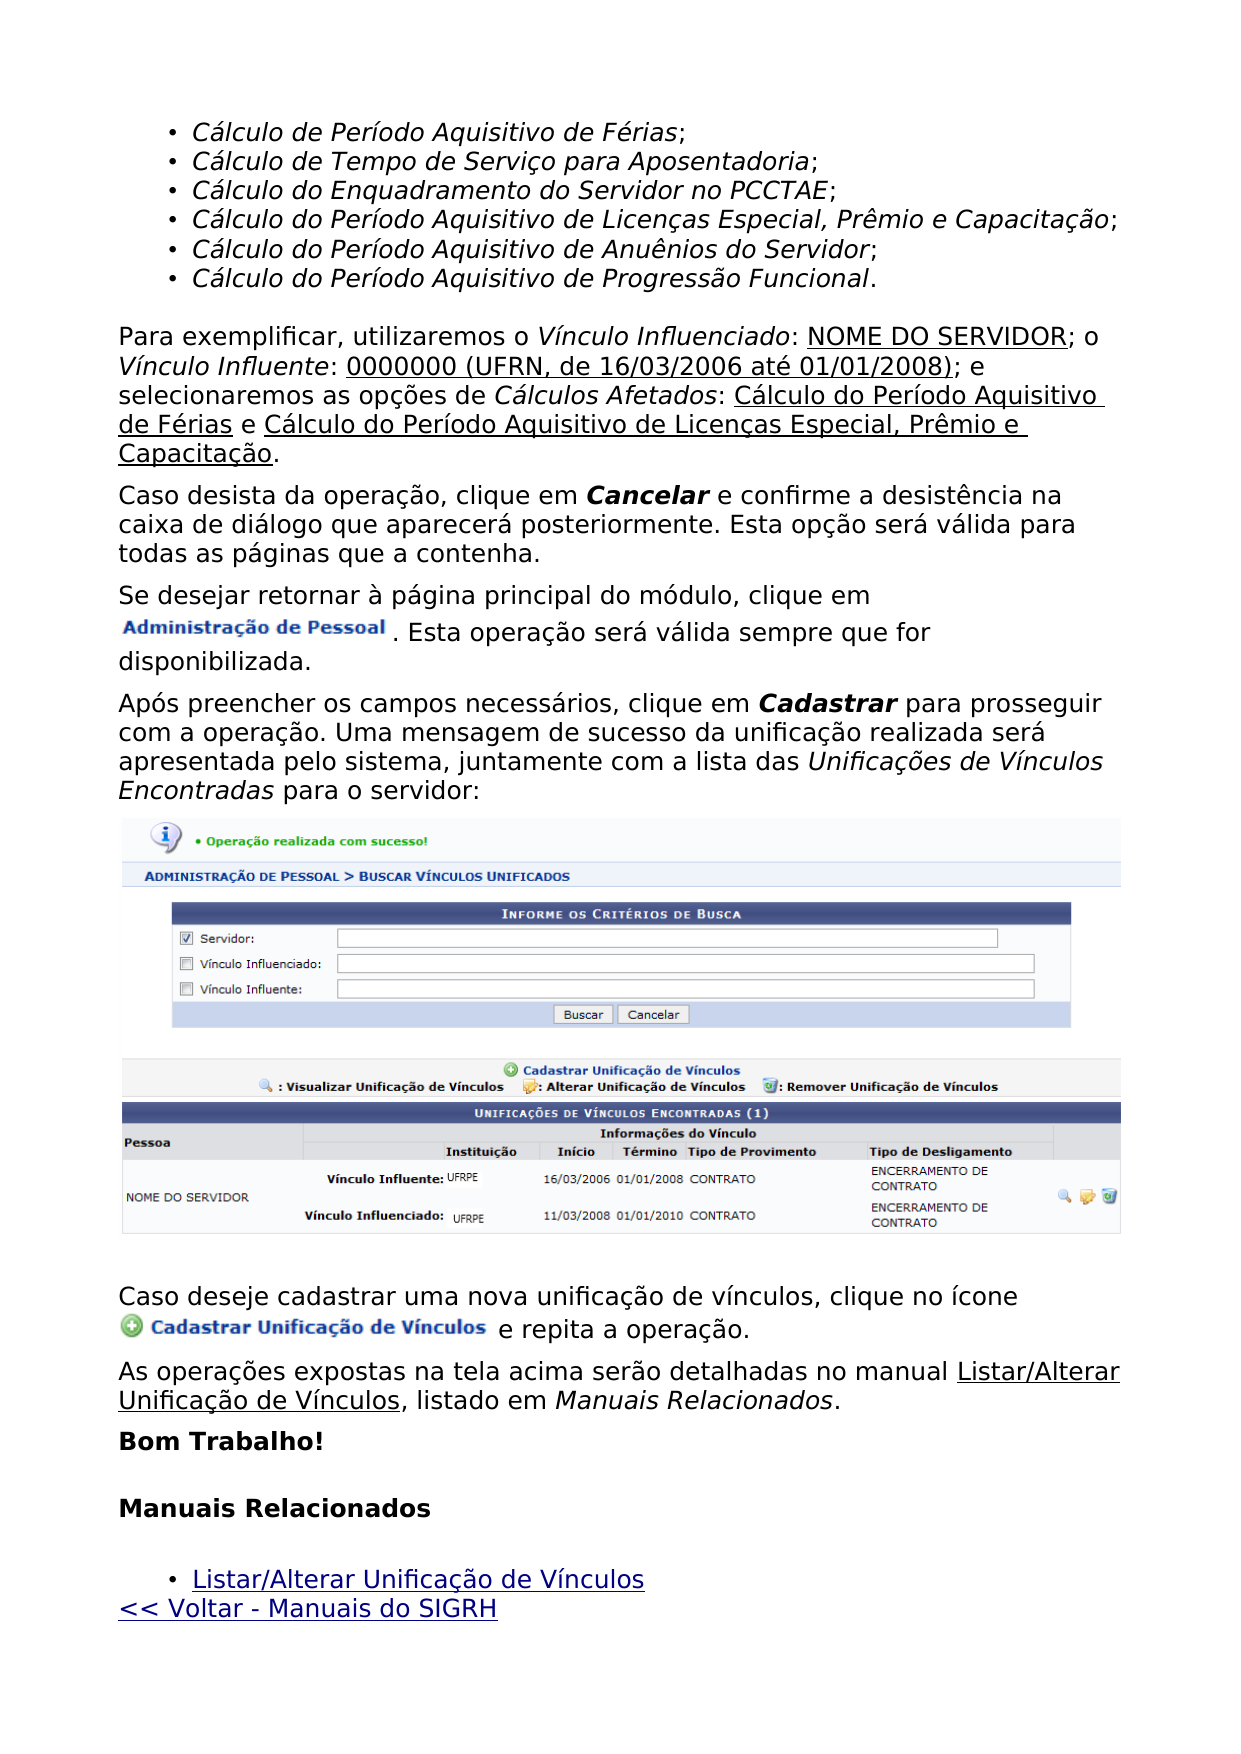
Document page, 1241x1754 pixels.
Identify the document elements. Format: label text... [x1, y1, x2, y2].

list Cálculo do Período Aquisitivo de Anuênios do Servidor; [177, 235, 1122, 264]
picture [118, 610, 392, 642]
text Bom Trabalho! [118, 1428, 1122, 1457]
list Cálculo de Tempo de Serviço para Aposentadoria; [177, 147, 1122, 176]
text Se desejar retornar à página principal do módulo, clique em . Esta operação será válida sempre que for disponibilizada. [118, 581, 1122, 676]
text As operações expostas na tela acima serão detalhadas no manual Listar/Alterar Unificação de Vínculos, listado em Manuais Relacionados. [118, 1357, 1122, 1415]
picture [118, 818, 1123, 1241]
list Cálculo do Período Aquisitivo de Progressão Funcional. [177, 264, 1122, 293]
text Após preencher os campos necessários, clique em Cadastrar para prosseguir com a operação. Uma mensagem de sucesso da unificação realizada será apresentada pelo sistema, juntamente com a lista das Unificações de Vínculos Encontradas para o servidor: [118, 689, 1122, 806]
list Cálculo do Enquadramento do Servidor no PCCTAE; [177, 176, 1122, 206]
list Listar/Alterar Unificação de Vínculos [177, 1565, 1122, 1594]
subtitle Manuais Relacionados [118, 1494, 1122, 1523]
text Caso desista da operação, clique em Cancelar e confirme a desistência na caixa de diálogo que aparecerá posteriormente. Esta opção será válida para todas as páginas que a contenha. [118, 481, 1122, 568]
text Caso deseje cadastrar uma nova unificação de vínculos, clique no ícone e repita a operação. [118, 1283, 1122, 1344]
list Cálculo do Período Aquisitivo de Licenças Especial, Prêmio e Capacitação; [177, 206, 1122, 235]
text Para exemplificar, utilizaremos o Vínculo Influenciado: NOME DO SERVIDOR; o Vínculo Influente: 0000000 (UFRN, de 16/03/2006 até 01/01/2008); e selecionaremos as opções de Cálculos Afetados: Cálculo do Período Aquisitivo de Férias e Cálculo do Período Aquisitivo de Licenças Especial, Prêmio e Capacitação. [118, 323, 1122, 468]
list Cálculo de Período Aquisitivo de Férias; [177, 118, 1122, 147]
picture [118, 1311, 490, 1339]
text << Voltar - Manuais do SIGRH [118, 1594, 1122, 1624]
